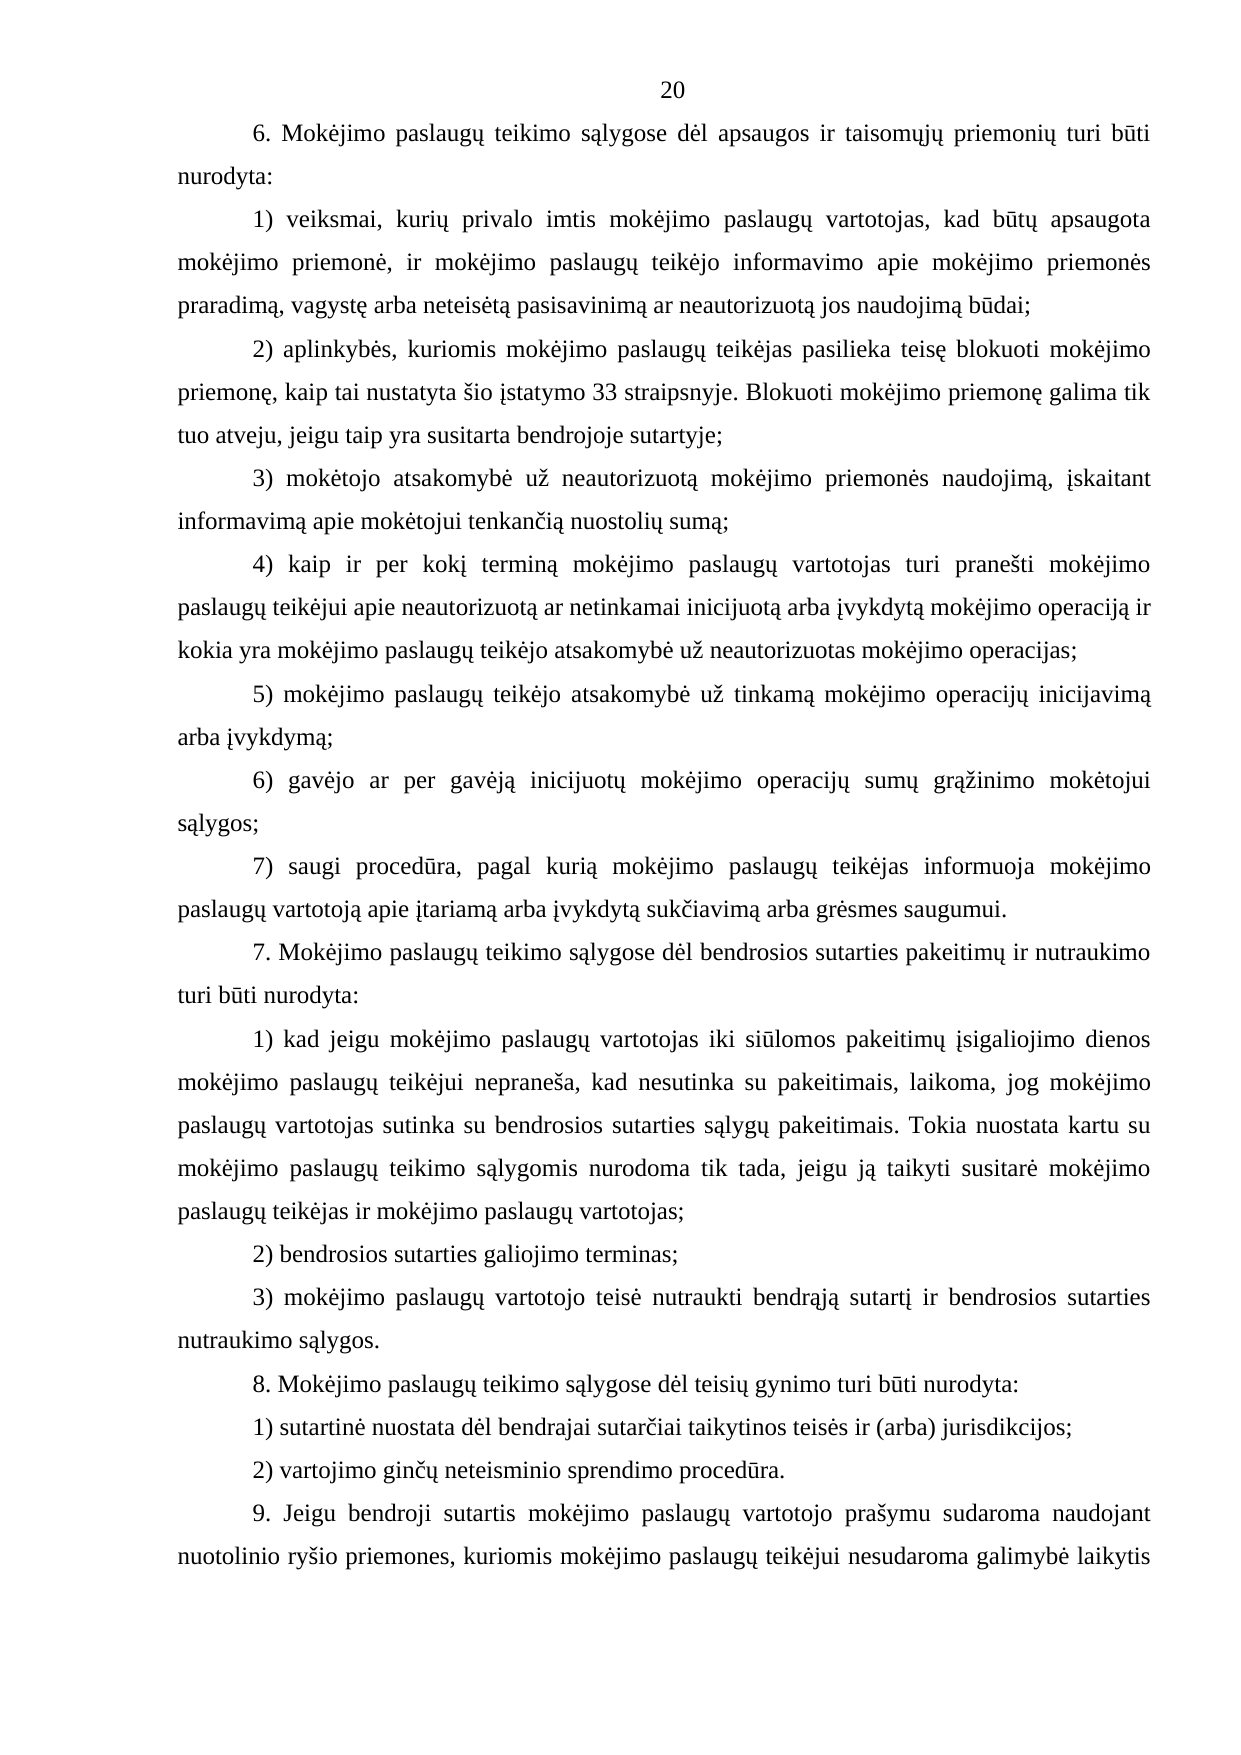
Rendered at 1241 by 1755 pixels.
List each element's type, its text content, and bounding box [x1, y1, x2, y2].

text 6. Mokėjimo paslaugų teikimo sąlygose dėl apsaugos ir taisomųjų priemonių turi būti nurodyta: [177, 118, 1152, 190]
text 7) saugi procedūra, pagal kurią mokėjimo paslaugų teikėjas informuoja mokėjimo paslaugų vartotoją apie įtariamą arba įvykdytą sukčiavimą arba grėsmes saugumui. [177, 851, 1152, 923]
text 1) kad jeigu mokėjimo paslaugų vartotojas iki siūlomos pakeitimų įsigaliojimo dienos mokėjimo paslaugų teikėjui nepraneša, kad nesutinka su pakeitimais, laikoma, jog mokėjimo paslaugų vartotojas sutinka su bendrosios sutarties sąlygų pakeitimais. Tokia nuostata kartu su mokėjimo paslaugų teikimo sąlygomis nurodoma tik tada, jeigu ją taikyti susitarė mokėjimo paslaugų teikėjas ir mokėjimo paslaugų vartotojas; [177, 1024, 1152, 1225]
text 2) vartojimo ginčų neteisminio sprendimo procedūra. [177, 1455, 1152, 1484]
text 9. Jeigu bendroji sutartis mokėjimo paslaugų vartotojo prašymu sudaroma naudojant nuotolinio ryšio priemones, kuriomis mokėjimo paslaugų teikėjui nesudaroma galimybė laikytis [177, 1498, 1152, 1570]
text 1) veiksmai, kurių privalo imtis mokėjimo paslaugų vartotojas, kad būtų apsaugota mokėjimo priemonė, ir mokėjimo paslaugų teikėjo informavimo apie mokėjimo priemonės praradimą, vagystę arba neteisėtą pasisavinimą ar neautorizuotą jos naudojimą būdai; [177, 204, 1152, 319]
text 5) mokėjimo paslaugų teikėjo atsakomybė už tinkamą mokėjimo operacijų inicijavimą arba įvykdymą; [177, 679, 1152, 751]
text 4) kaip ir per kokį terminą mokėjimo paslaugų vartotojas turi pranešti mokėjimo paslaugų teikėjui apie neautorizuotą ar netinkamai inicijuotą arba įvykdytą mokėjimo operaciją ir kokia yra mokėjimo paslaugų teikėjo atsakomybė už neautorizuotas mokėjimo operacijas; [177, 549, 1152, 664]
text 2) bendrosios sutarties galiojimo terminas; [177, 1239, 1152, 1268]
text 2) aplinkybės, kuriomis mokėjimo paslaugų teikėjas pasilieka teisę blokuoti mokėjimo priemonę, kaip tai nustatyta šio įstatymo 33 straipsnyje. Blokuoti mokėjimo priemonę galima tik tuo atveju, jeigu taip yra susitarta bendrojoje sutartyje; [177, 334, 1152, 449]
text 3) mokėjimo paslaugų vartotojo teisė nutraukti bendrąją sutartį ir bendrosios sutarties nutraukimo sąlygos. [177, 1282, 1152, 1354]
text 7. Mokėjimo paslaugų teikimo sąlygose dėl bendrosios sutarties pakeitimų ir nutraukimo turi būti nurodyta: [177, 937, 1152, 1009]
text 6) gavėjo ar per gavėją inicijuotų mokėjimo operacijų sumų grąžinimo mokėtojui sąlygos; [177, 765, 1152, 837]
text 3) mokėtojo atsakomybė už neautorizuotą mokėjimo priemonės naudojimą, įskaitant informavimą apie mokėtojui tenkančią nuostolių sumą; [177, 463, 1152, 535]
text 8. Mokėjimo paslaugų teikimo sąlygose dėl teisių gynimo turi būti nurodyta: [177, 1369, 1152, 1397]
text 1) sutartinė nuostata dėl bendrajai sutarčiai taikytinos teisės ir (arba) jurisdikcijos; [177, 1412, 1152, 1441]
